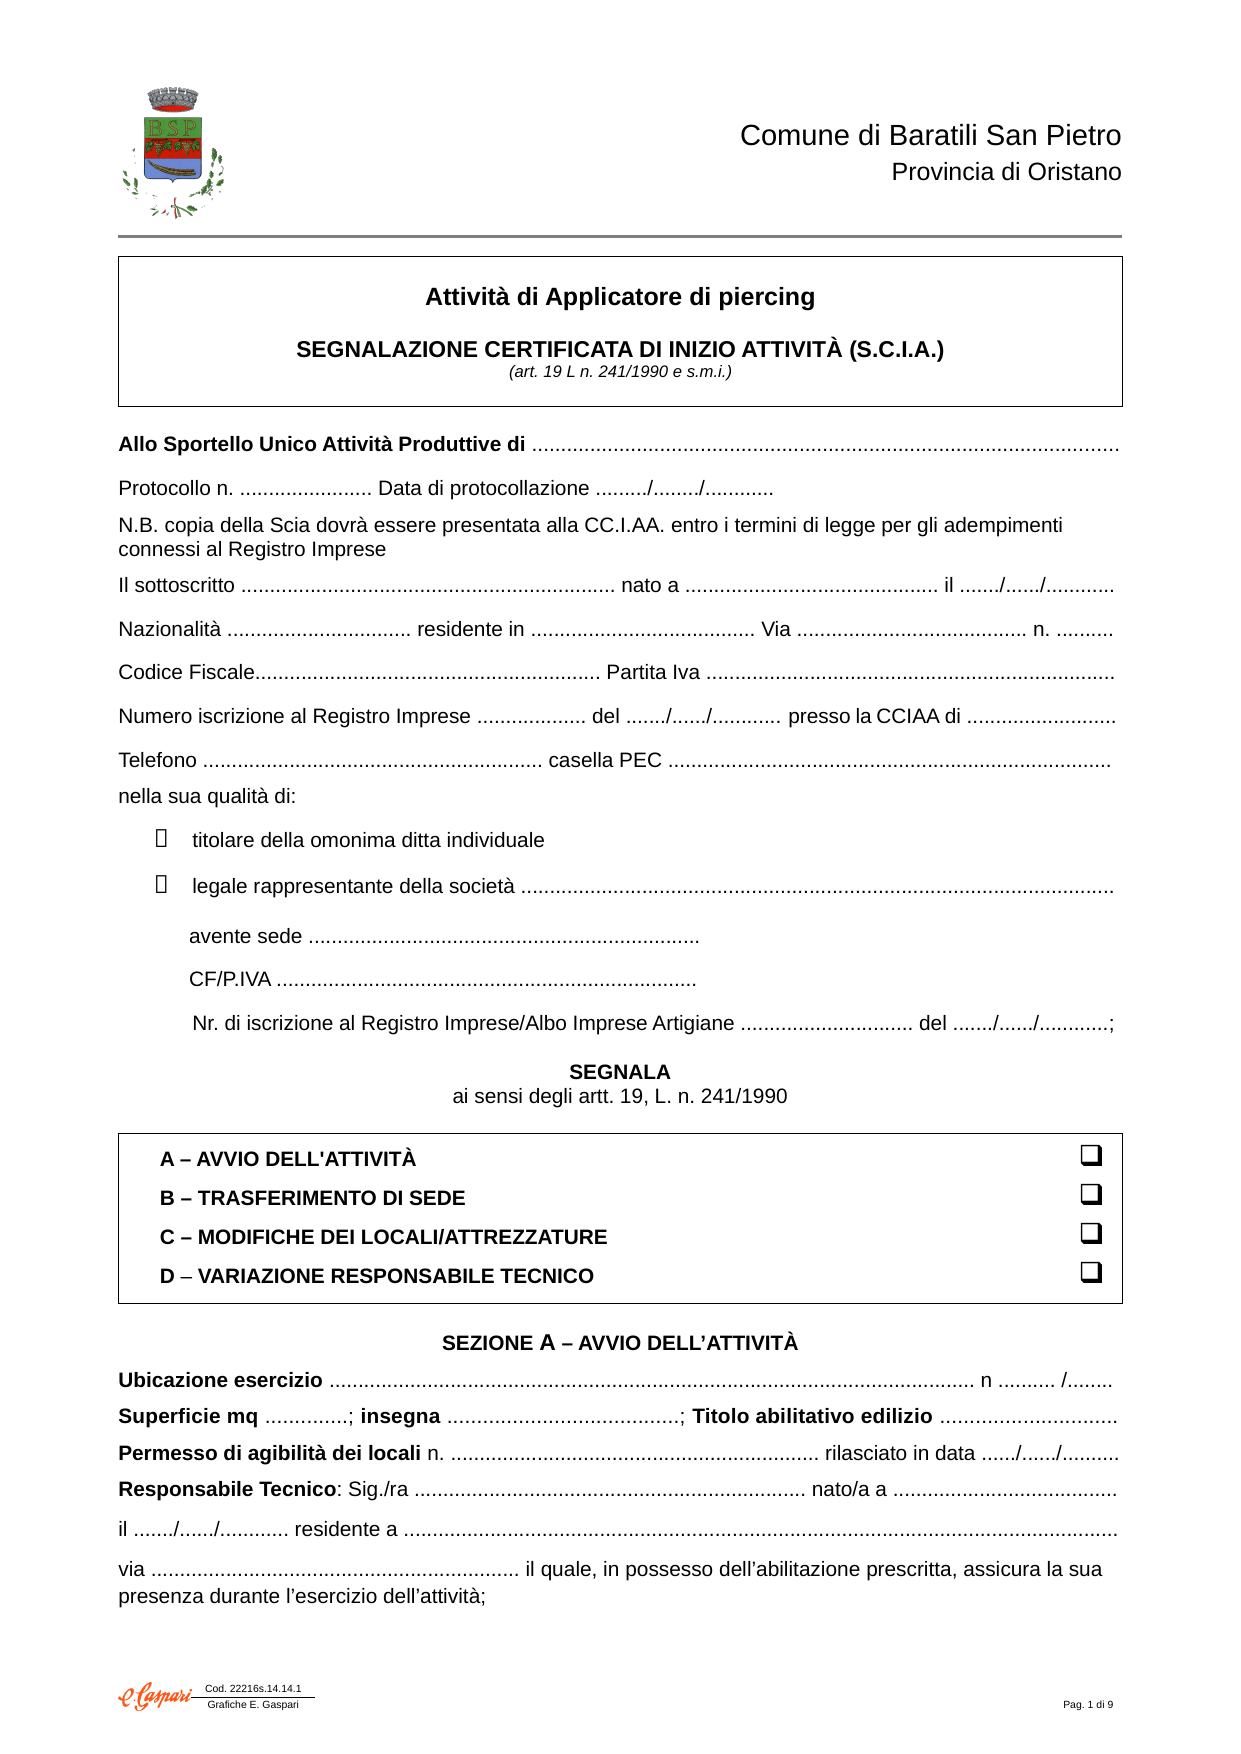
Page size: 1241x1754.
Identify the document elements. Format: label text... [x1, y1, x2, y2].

text avente sede .................................................................... [189, 924, 1122, 948]
picture [122, 185, 224, 219]
text Il sottoscritto ................................................................. nato a ............................................ il ......./....../............ [118, 573, 1122, 597]
text Superficie mq ..............; insegna .......................................; Titolo abilitativo edilizio .............................. [118, 1404, 1122, 1428]
text il ......./....../............ residente a ............................................................................................................................ [118, 1517, 1122, 1541]
table_header A – AVVIO DELL'ATTIVITÀ  B – TRASFERIMENTO DI SEDE  C – MODIFICHE DEI LOCALI/ATTREZZATURE  D – VARIAZIONE RESPONSABILE TECNICO  [119, 1134, 1122, 1303]
picture [118, 1682, 192, 1711]
text via ................................................................ il quale, in possesso dell’abilitazione prescritta, assicura la sua presenza durante l’esercizio dell’attività; [118, 1557, 1104, 1608]
text Ubicazione esercizio ................................................................................................................ n .......... /........ [118, 1367, 1122, 1391]
text Codice Fiscale............................................................ Partita Iva ....................................................................... [118, 660, 1122, 684]
text  titolare della omonima ditta individuale [153, 820, 1122, 854]
table_header Attività di Applicatore di piercing SEGNALAZIONE CERTIFICATA DI INIZIO ATTIVITÀ (S.C.I.A.) (art. 19 L n. 241/1990 e s.m.i.) [119, 257, 1122, 406]
picture [122, 152, 224, 157]
text SEGNALA [118, 1060, 1122, 1084]
text Telefono ........................................................... casella PEC ............................................................................. [118, 747, 1122, 771]
text Numero iscrizione al Registro Imprese ................... del ......./....../............ presso la CCIAA di .......................... [118, 704, 1122, 728]
text nella sua qualità di: [118, 784, 1122, 808]
picture [122, 87, 224, 118]
text SEZIONE A – AVVIO DELL’ATTIVITà [118, 1329, 1122, 1355]
text Allo Sportello Unico Attività Produttive di [118, 432, 1122, 456]
text Nr. di iscrizione al Registro Imprese/Albo Imprese Artigiane .............................. del ......./....../............; [192, 1011, 1122, 1035]
text Permesso di agibilità dei locali n. ................................................................ rilasciato in data ....../....../.......... [118, 1440, 1122, 1464]
text ai sensi degli artt. 19, L. n. 241/1990 [118, 1084, 1122, 1108]
text CF/P.IVA ......................................................................... [189, 967, 1122, 991]
text Comune di Baratili San Pietro [118, 118, 1122, 152]
text Nazionalità ................................ residente in ....................................... Via ........................................ n. .......... [118, 616, 1122, 640]
text Provincia di Oristano [118, 157, 1122, 185]
text  legale rappresentante della società ....................................................................................................... [153, 867, 1122, 901]
text Responsabile Tecnico: Sig./ra .................................................................... nato/a a ....................................... [118, 1477, 1122, 1501]
text N.B. copia della Scia dovrà essere presentata alla CC.I.AA. entro i termini di legge per gli adempimenti connessi al Registro Imprese [118, 512, 1122, 560]
text Protocollo n. ....................... Data di protocollazione ........./......../............ [118, 476, 1122, 500]
